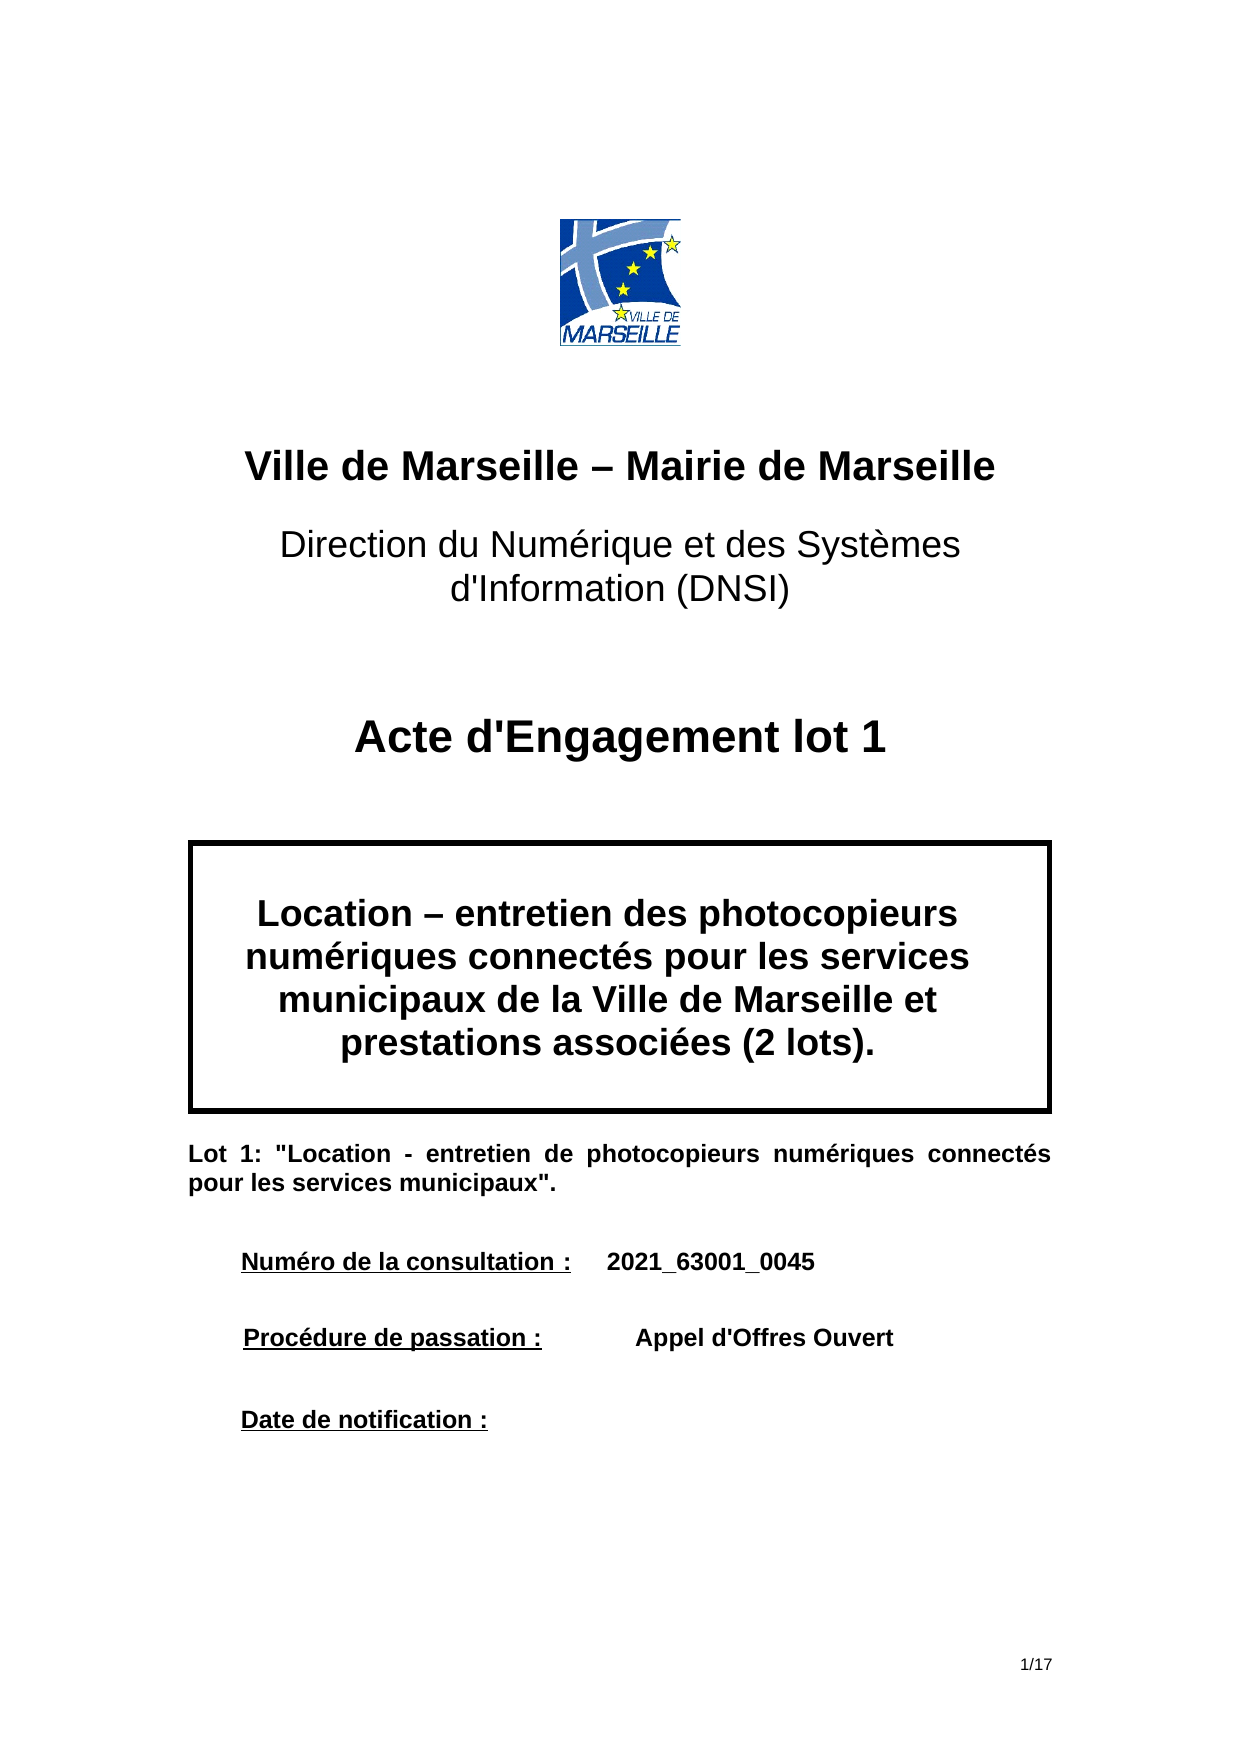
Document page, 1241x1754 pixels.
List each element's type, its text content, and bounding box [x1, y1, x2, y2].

text Location – entretien des photocopieurs numériques connectés pour les services municipaux de la Ville de Marseille et prestations associées (2 lots). [193, 883, 1047, 1063]
text Numéro de la consultation : 2021_63001_0045 [241, 1247, 1052, 1276]
text Ville de Marseille – Mairie de Marseille [188, 441, 1052, 489]
text Acte d'Engagement lot 1 [188, 710, 1052, 762]
text Procédure de passation : Appel d'Offres Ouvert [243, 1323, 1052, 1352]
text Lot 1: "Location - entretien de photocopieurs numériques connectés pour les services municipaux". [188, 1139, 1052, 1196]
text Direction du Numérique et des Systèmes d'Information (DNSI) [188, 523, 1052, 609]
text Date de notification : [241, 1405, 1052, 1434]
